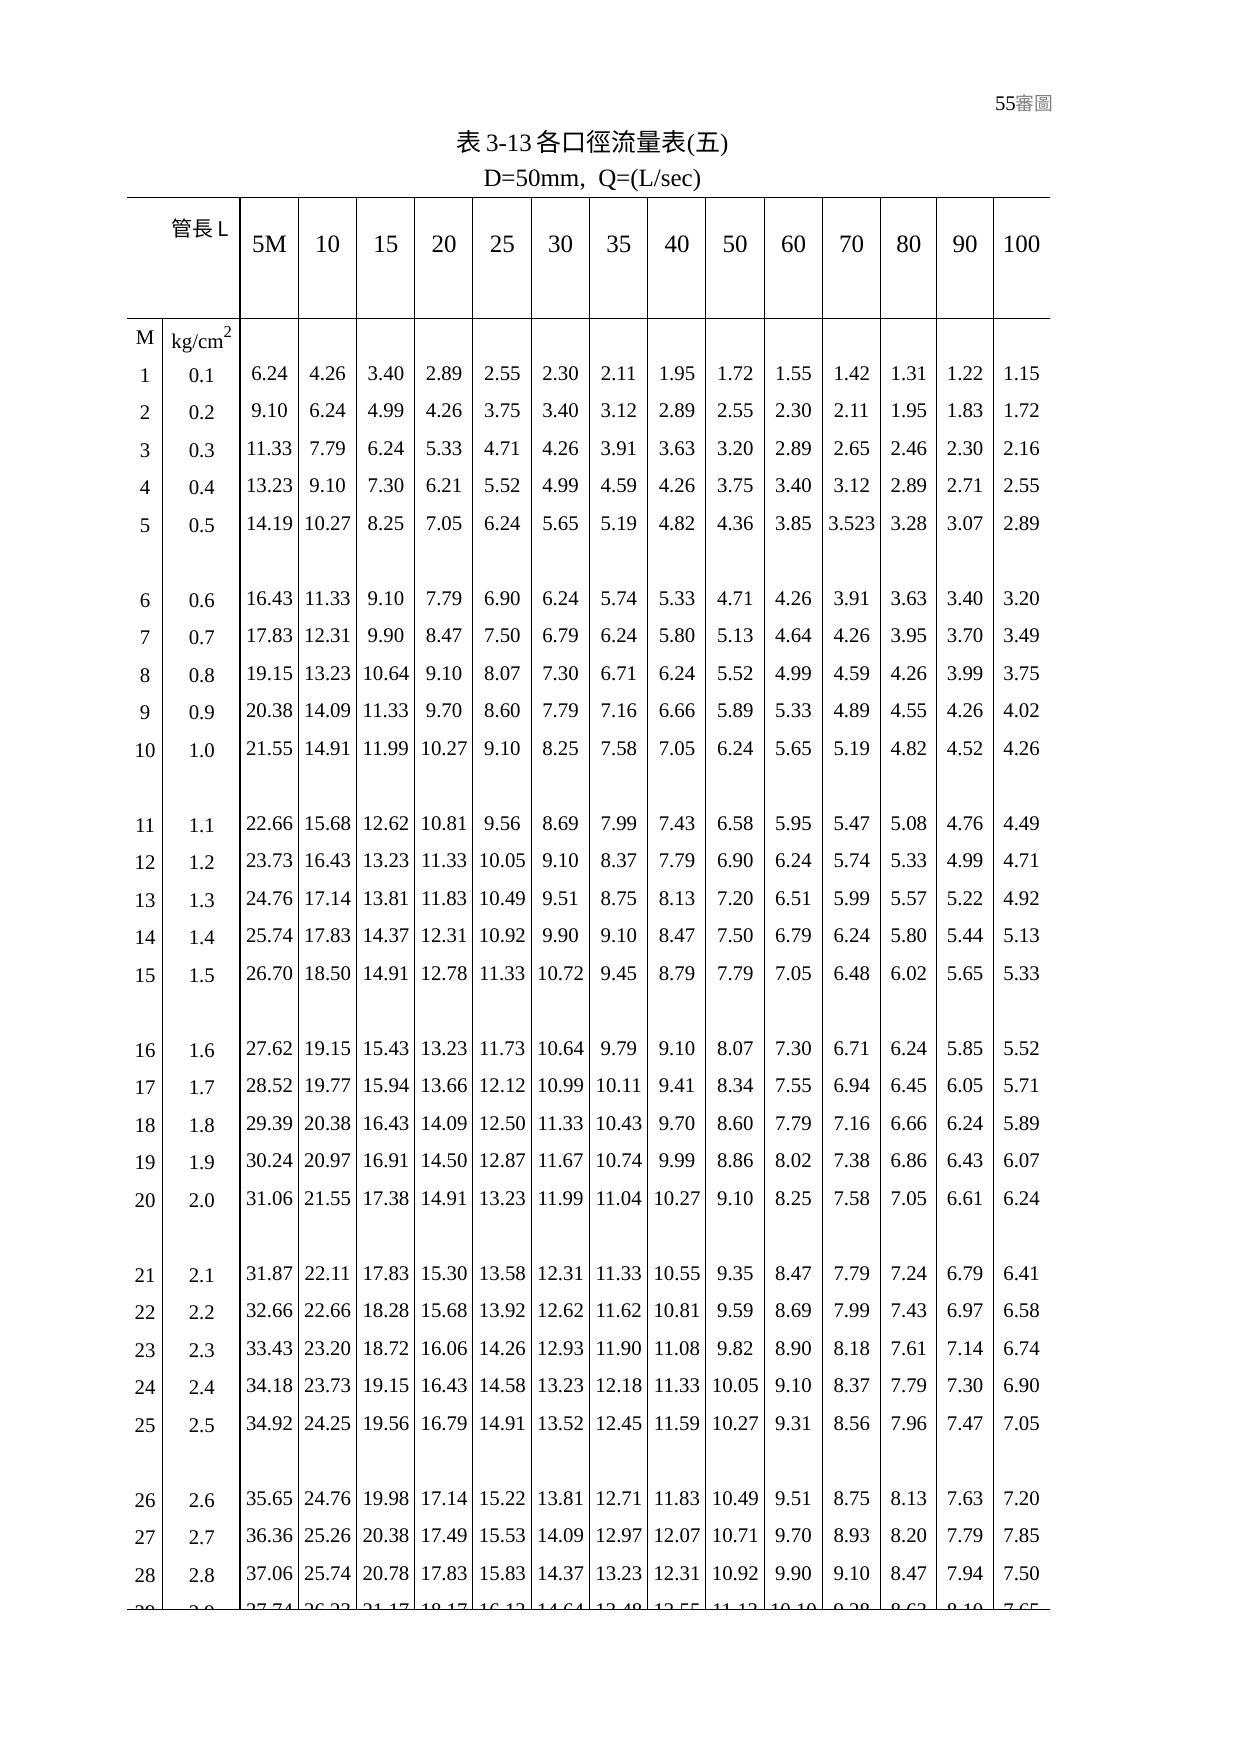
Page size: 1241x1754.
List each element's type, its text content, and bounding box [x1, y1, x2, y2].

table_cell 1.95 2.89 3.63 4.26 4.82 5.33 5.80 6.24 6.66 7.05 7.43 7.79 8.13 8.47 8.79 9.10 9.41 9.70 9.99 10.27 10.55 10.81 11.08 11.33 11.59 11.83 12.07 12.31 12.55 12.78 [648, 319, 705, 1609]
table_header 20 [415, 198, 472, 318]
table_header 40 [648, 198, 705, 318]
table_header 30 [532, 198, 589, 318]
table_header 70 [823, 198, 880, 318]
table_cell 1.15 1.72 2.16 2.55 2.89 3.20 3.49 3.75 4.02 4.26 4.49 4.71 4.92 5.13 5.33 5.52 5.71 5.89 6.07 6.24 6.41 6.58 6.74 6.90 7.05 7.20 7.85 7.50 7.65 7.79 [994, 319, 1049, 1609]
table_cell 1.31 1.95 2.46 2.89 3.28 3.63 3.95 4.26 4.55 4.82 5.08 5.33 5.57 5.80 6.02 6.24 6.45 6.66 6.86 7.05 7.24 7.43 7.61 7.79 7.96 8.13 8.20 8.47 8.63 8.79 [881, 319, 936, 1609]
table_header 25 [473, 198, 531, 318]
table_header 35 [590, 198, 647, 318]
table_header 5M [241, 198, 298, 318]
table_cell 1.72 2.55 3.20 3.75 4.36 4.71 5.13 5.52 5.89 6.24 6.58 6.90 7.20 7.50 7.79 8.07 8.34 8.60 8.86 9.10 9.35 9.59 9.82 10.05 10.27 10.49 10.71 10.92 11.13 11.33 [706, 319, 764, 1609]
table_cell 2.11 3.12 3.91 4.59 5.19 5.74 6.24 6.71 7.16 7.58 7.99 8.37 8.75 9.10 9.45 9.79 10.11 10.43 10.74 11.04 11.33 11.62 11.90 12.18 12.45 12.71 12.97 13.23 13.48 13.73 [590, 319, 647, 1609]
table_cell 2.89 4.26 5.33 6.21 7.05 7.79 8.47 9.10 9.70 10.27 10.81 11.33 11.83 12.31 12.78 13.23 13.66 14.09 14.50 14.91 15.30 15.68 16.06 16.43 16.79 17.14 17.49 17.83 18.17 18.50 [415, 319, 472, 1609]
table_cell 1.55 2.30 2.89 3.40 3.85 4.26 4.64 4.99 5.33 5.65 5.95 6.24 6.51 6.79 7.05 7.30 7.55 7.79 8.02 8.25 8.47 8.69 8.90 9.10 9.31 9.51 9.70 9.90 10.10 10.27 [765, 319, 822, 1609]
table_cell kg/cm2 0.1 0.2 0.3 0.4 0.5 0.6 0.7 0.8 0.9 1.0 1.1 1.2 1.3 1.4 1.5 1.6 1.7 1.8 1.9 2.0 2.1 2.2 2.3 2.4 2.5 2.6 2.7 2.8 2.9 3.0 [163, 319, 239, 1609]
table_header 15 [357, 198, 414, 318]
table_header 管長L 水壓 H P [127, 198, 239, 318]
table_cell 3.40 4.99 6.24 7.30 8.25 9.10 9.90 10.64 11.33 11.99 12.62 13.23 13.81 14.37 14.91 15.43 15.94 16.43 16.91 17.38 17.83 18.28 18.72 19.15 19.56 19.98 20.38 20.78 21.17 21.55 [357, 319, 414, 1609]
table_cell 4.26 6.24 7.79 9.10 10.27 11.33 12.31 13.23 14.09 14.91 15.68 16.43 17.14 17.83 18.50 19.15 19.77 20.38 20.97 21.55 22.11 22.66 23.20 23.73 24.25 24.76 25.26 25.74 26.23 26.70 [299, 319, 356, 1609]
table_cell 6.24 9.10 11.33 13.23 14.19 16.43 17.83 19.15 20.38 21.55 22.66 23.73 24.76 25.74 26.70 27.62 28.52 29.39 30.24 31.06 31.87 32.66 33.43 34.18 34.92 35.65 36.36 37.06 37.74 38.42 [241, 319, 298, 1609]
table_cell 1.22 1.83 2.30 2.71 3.07 3.40 3.70 3.99 4.26 4.52 4.76 4.99 5.22 5.44 5.65 5.85 6.05 6.24 6.43 6.61 6.79 6.97 7.14 7.30 7.47 7.63 7.79 7.94 8.10 8.25 [937, 319, 993, 1609]
table_header 60 [765, 198, 822, 318]
table_header 90 [937, 198, 993, 318]
table_cell 2.55 3.75 4.71 5.52 6.24 6.90 7.50 8.07 8.60 9.10 9.56 10.05 10.49 10.92 11.33 11.73 12.12 12.50 12.87 13.23 13.58 13.92 14.26 14.58 14.91 15.22 15.53 15.83 16.13 16.43 [473, 319, 531, 1609]
text D=50mm, Q=(L/sec) [131, 159, 1053, 197]
table_header 80 [881, 198, 936, 318]
text 表3-13各口徑流量表(五) [131, 122, 1053, 159]
table_cell M 1 2 3 4 5 6 7 8 9 10 11 12 13 14 15 16 17 18 19 20 21 22 23 24 25 26 27 28 29 30 [127, 319, 162, 1609]
table_cell [1050, 318, 1057, 1609]
table_cell 1.42 2.11 2.65 3.12 3.523 3.91 4.26 4.59 4.89 5.19 5.47 5.74 5.99 6.24 6.48 6.71 6.94 7.16 7.38 7.58 7.79 7.99 8.18 8.37 8.56 8.75 8.93 9.10 9.28 9.45 [823, 319, 880, 1609]
table_header 100 [994, 198, 1049, 318]
table_cell 2.30 3.40 4.26 4.99 5.65 6.24 6.79 7.30 7.79 8.25 8.69 9.10 9.51 9.90 10.72 10.64 10.99 11.33 11.67 11.99 12.31 12.62 12.93 13.23 13.52 13.81 14.09 14.37 14.64 14.91 [532, 319, 589, 1609]
table_header 50 [706, 198, 764, 318]
table_header [1050, 197, 1057, 318]
table_header 10 [299, 198, 356, 318]
